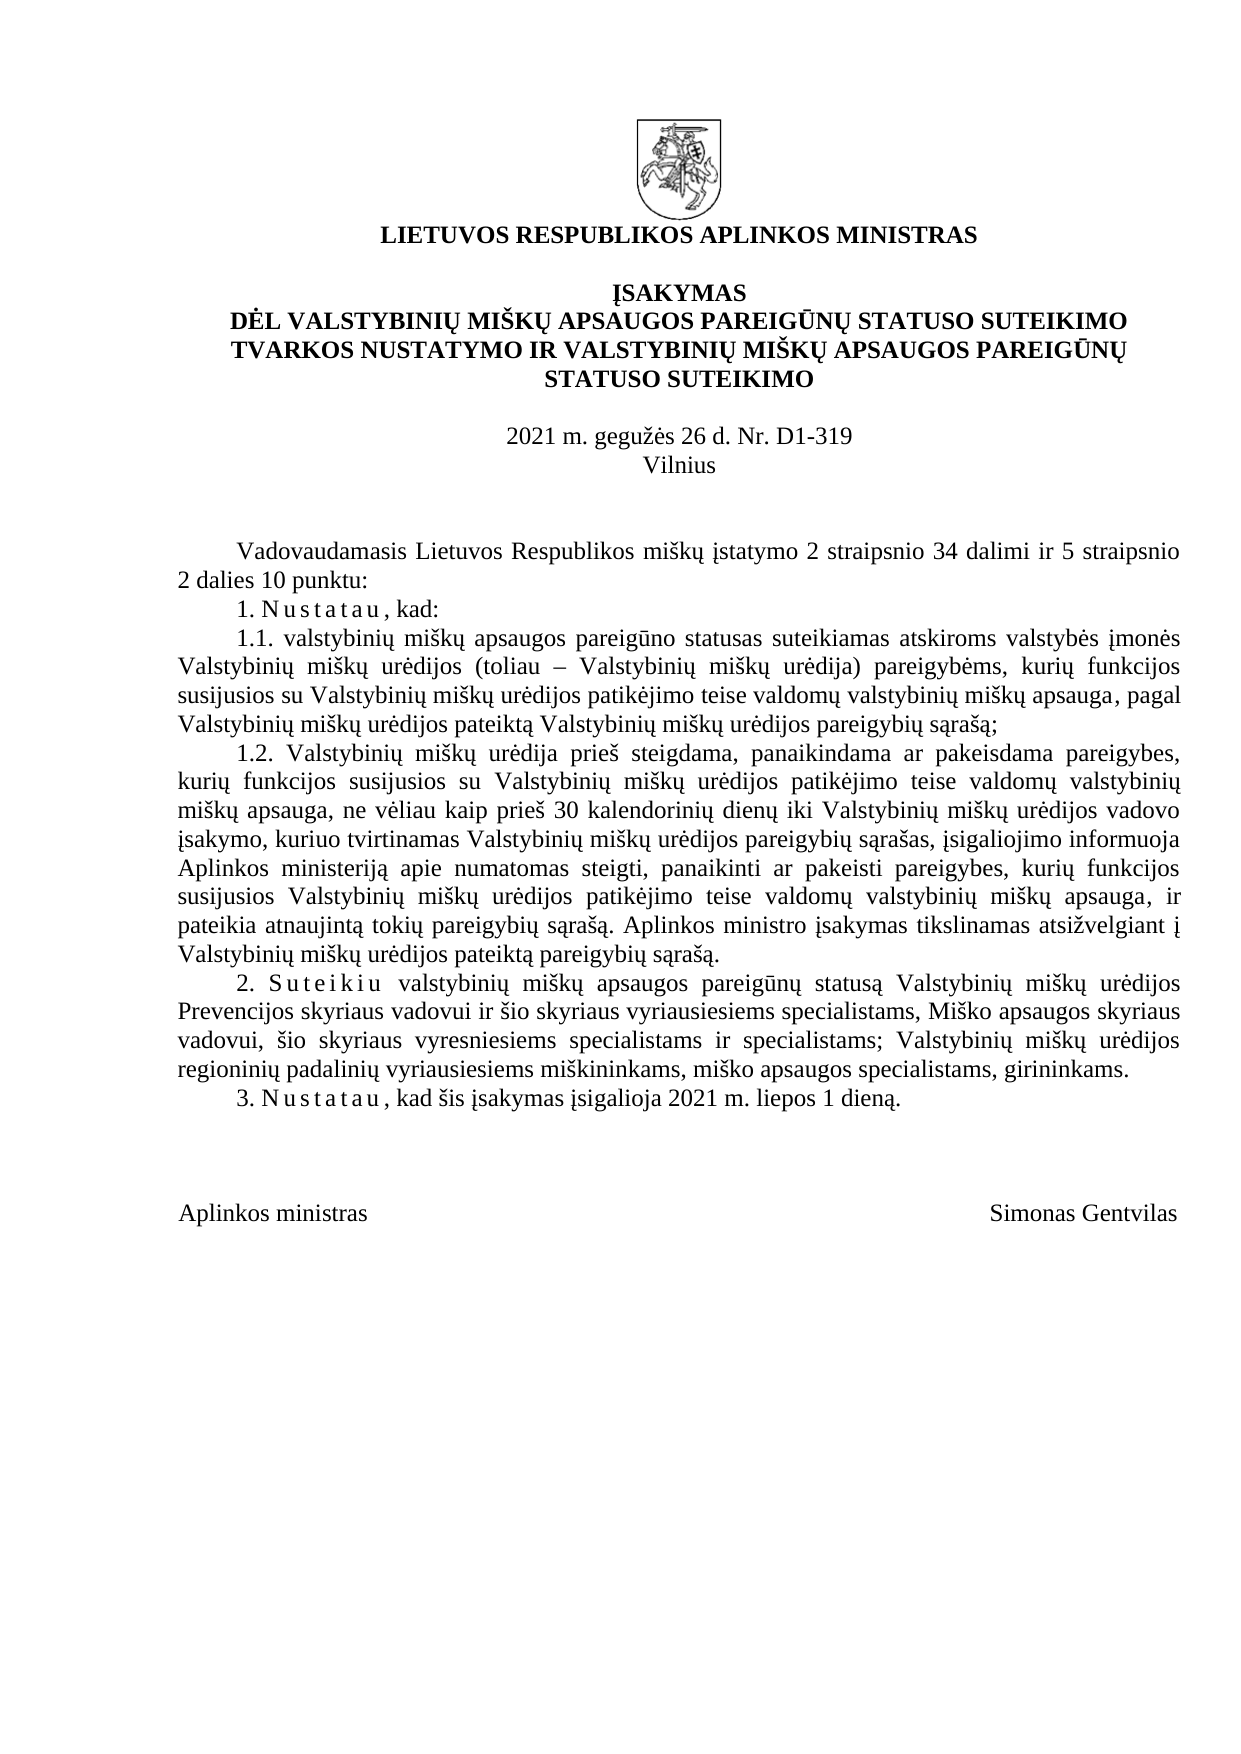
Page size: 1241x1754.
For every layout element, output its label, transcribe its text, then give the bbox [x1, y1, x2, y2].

text ĮSAKYMAS [177, 278, 1181, 306]
text 1. Nustatau, kad: [177, 594, 1181, 623]
text 2. Suteikiu valstybinių miškų apsaugos pareigūnų statusą Valstybinių miškų urėdijos Prevencijos skyriaus vadovui ir šio skyriaus vyriausiesiems specialistams, Miško apsaugos skyriaus vadovui, šio skyriaus vyresniesiems specialistams ir specialistams; Valstybinių miškų urėdijos regioninių padalinių vyriausiesiems miškininkams, miško apsaugos specialistams, girininkams. [177, 968, 1181, 1083]
text 1.2. Valstybinių miškų urėdija prieš steigdama, panaikindama ar pakeisdama pareigybes, kurių funkcijos susijusios su Valstybinių miškų urėdijos patikėjimo teise valdomų valstybinių miškų apsauga, ne vėliau kaip prieš 30 kalendorinių dienų iki Valstybinių miškų urėdijos vadovo įsakymo, kuriuo tvirtinamas Valstybinių miškų urėdijos pareigybių sąrašas, įsigaliojimo informuoja Aplinkos ministeriją apie numatomas steigti, panaikinti ar pakeisti pareigybes, kurių funkcijos susijusios Valstybinių miškų urėdijos patikėjimo teise valdomų valstybinių miškų apsauga, ir pateikia atnaujintą tokių pareigybių sąrašą. Aplinkos ministro įsakymas tikslinamas atsižvelgiant į Valstybinių miškų urėdijos pateiktą pareigybių sąrašą. [177, 738, 1181, 968]
text Vilnius [177, 450, 1181, 479]
text Vadovaudamasis Lietuvos Respublikos miškų įstatymo 2 straipsnio 34 dalimi ir 5 straipsnio 2 dalies 10 punktu: [177, 536, 1181, 594]
text LIETUVOS RESPUBLIKOS APLINKOS MINISTRAS [177, 220, 1181, 249]
text 3. Nustatau, kad šis įsakymas įsigalioja 2021 m. liepos 1 dieną. [177, 1083, 1181, 1111]
text Aplinkos ministras Simonas Gentvilas [178, 1198, 1178, 1226]
text 2021 m. gegužės 26 d. Nr. D1-319 [177, 421, 1181, 450]
text 1.1. valstybinių miškų apsaugos pareigūno statusas suteikiamas atskiroms valstybės įmonės Valstybinių miškų urėdijos (toliau – Valstybinių miškų urėdija) pareigybėms, kurių funkcijos susijusios su Valstybinių miškų urėdijos patikėjimo teise valdomų valstybinių miškų apsauga, pagal Valstybinių miškų urėdijos pateiktą Valstybinių miškų urėdijos pareigybių sąrašą; [177, 623, 1181, 738]
text DĖL VALSTYBINIŲ MIŠKŲ APSAUGOS PAREIGŪNŲ STATUSO SUTEIKIMO TVARKOS NUSTATYMO IR VALSTYBINIŲ MIŠKŲ APSAUGOS PAREIGŪNŲ STATUSO SUTEIKIMO [177, 306, 1181, 393]
